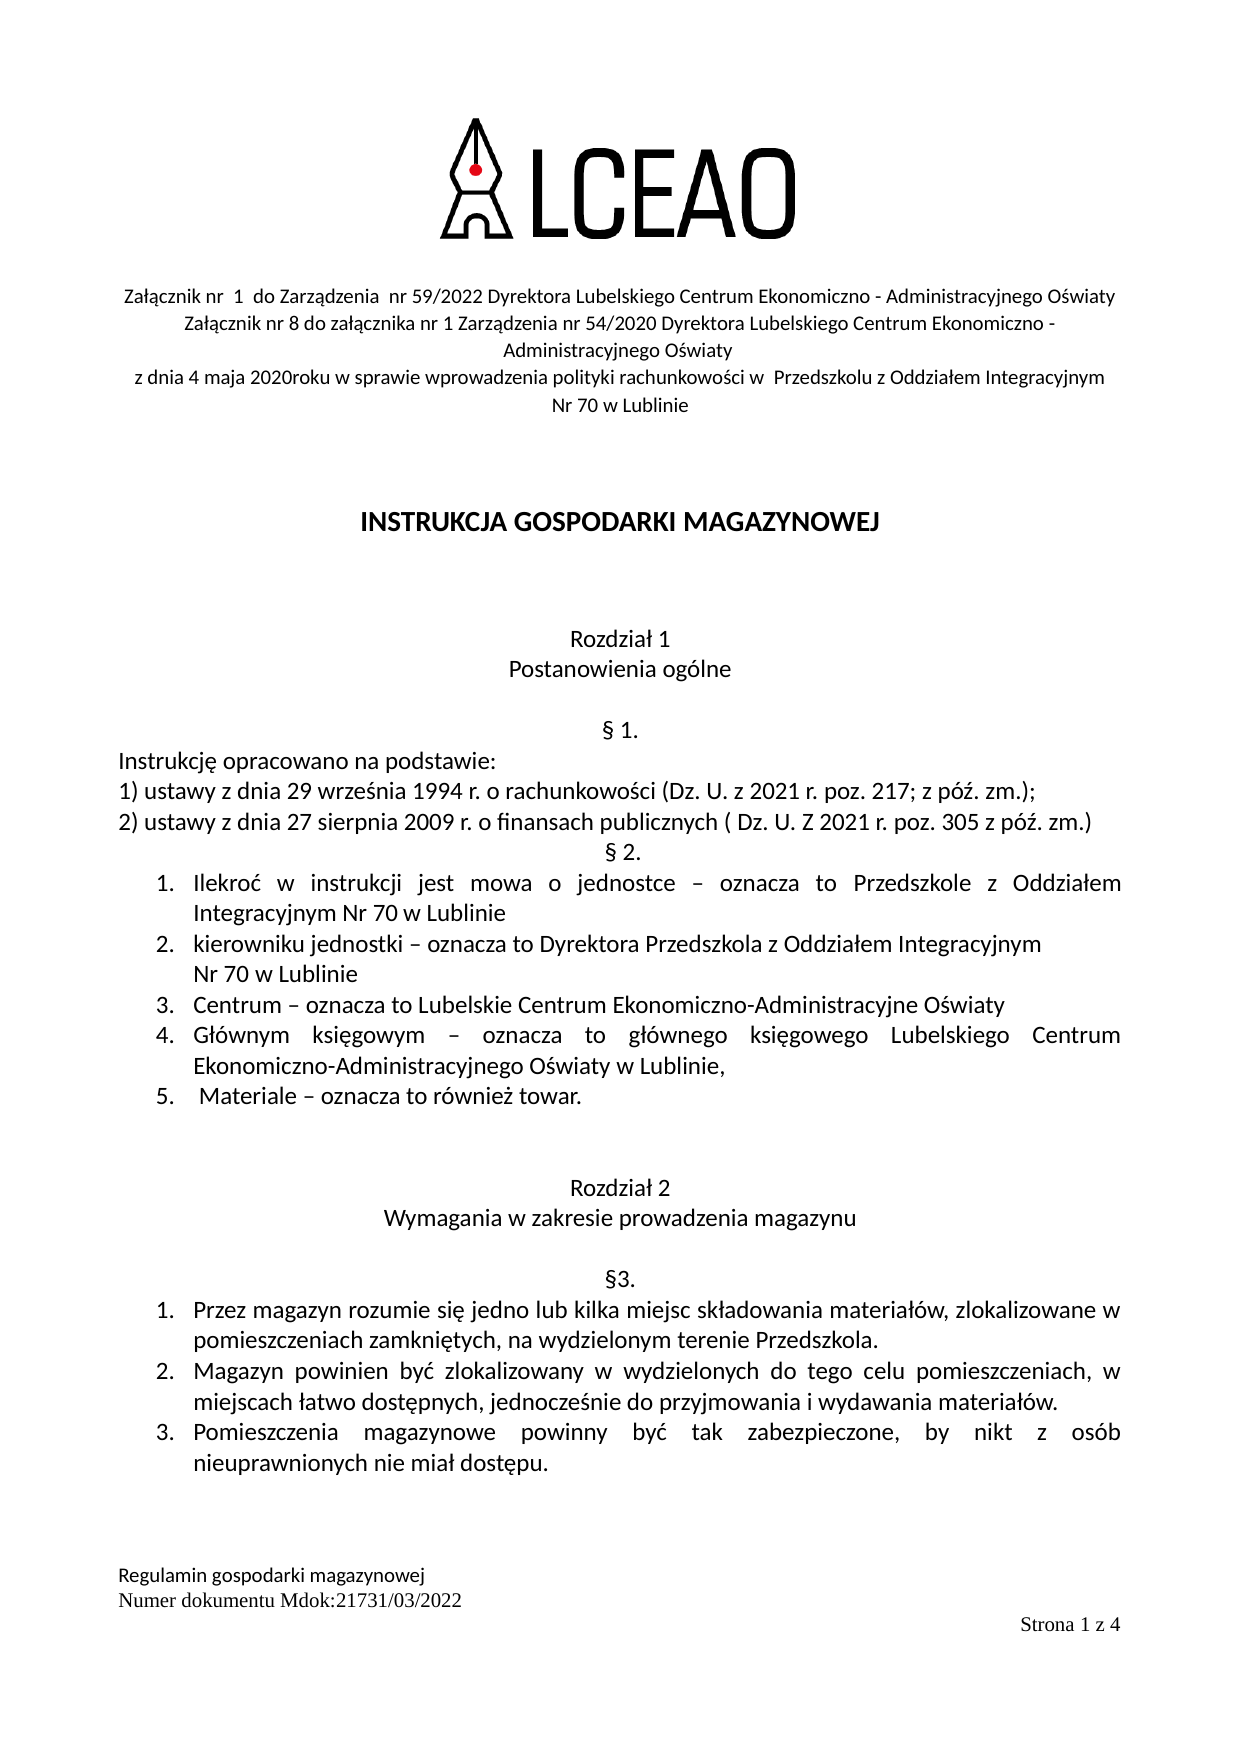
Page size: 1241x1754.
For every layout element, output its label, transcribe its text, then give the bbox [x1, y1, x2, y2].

list Przez magazyn rozumie się jedno lub kilka miejsc składowania materiałów, zlokalizowane w pomieszczeniach zamkniętych, na wydzielonym terenie Przedszkola. [156, 1294, 1122, 1355]
list Magazyn powinien być zlokalizowany w wydzielonych do tego celu pomieszczeniach, w miejscach łatwo dostępnych, jednocześnie do przyjmowania i wydawania materiałów. [156, 1355, 1122, 1416]
text Wymagania w zakresie prowadzenia magazynu [118, 1203, 1122, 1233]
text Rozdział 1 [118, 623, 1122, 653]
text § 2. [118, 836, 1122, 867]
list Materiale – oznacza to również towar. [156, 1081, 1122, 1111]
list Głównym księgowym – oznacza to głównego księgowego Lubelskiego Centrum Ekonomiczno-Administracyjnego Oświaty w Lublinie, [156, 1019, 1122, 1081]
text INSTRUKCJA GOSPODARKI MAGAZYNOWEJ [118, 503, 1122, 539]
picture [118, 118, 1123, 255]
list Nr 70 w Lublinie [156, 958, 1122, 989]
text § 1. [118, 714, 1122, 745]
list Centrum – oznacza to Lubelskie Centrum Ekonomiczno-Administracyjne Oświaty [156, 989, 1122, 1019]
list kierowniku jednostki – oznacza to Dyrektora Przedszkola z Oddziałem Integracyjnym [156, 928, 1122, 958]
list Ilekroć w instrukcji jest mowa o jednostce – oznacza to Przedszkole z Oddziałem Integracyjnym Nr 70 w Lublinie [156, 867, 1122, 928]
text 2) ustawy z dnia 27 sierpnia 2009 r. o finansach publicznych ( Dz. U. Z 2021 r. poz. 305 z póź. zm.) [118, 806, 1122, 836]
text 1) ustawy z dnia 29 września 1994 r. o rachunkowości (Dz. U. z 2021 r. poz. 217; z póź. zm.); [118, 775, 1122, 806]
text Rozdział 2 [118, 1172, 1122, 1203]
text Nr 70 w Lublinie [118, 392, 1122, 417]
text Postanowienia ogólne [118, 653, 1122, 684]
text Instrukcję opracowano na podstawie: [118, 745, 1122, 775]
text Załącznik nr 1 do Zarządzenia nr 59/2022 Dyrektora Lubelskiego Centrum Ekonomiczno - Administracyjnego Oświaty [118, 283, 1122, 308]
text §3. [118, 1264, 1122, 1294]
list Pomieszczenia magazynowe powinny być tak zabezpieczone, by nikt z osób nieuprawnionych nie miał dostępu. [156, 1416, 1122, 1477]
text Załącznik nr 8 do załącznika nr 1 Zarządzenia nr 54/2020 Dyrektora Lubelskiego Centrum Ekonomiczno - Administracyjnego Oświaty z dnia 4 maja 2020roku w sprawie wprowadzenia polityki rachunkowości w Przedszkolu z Oddziałem Integracyjnym [118, 310, 1122, 390]
